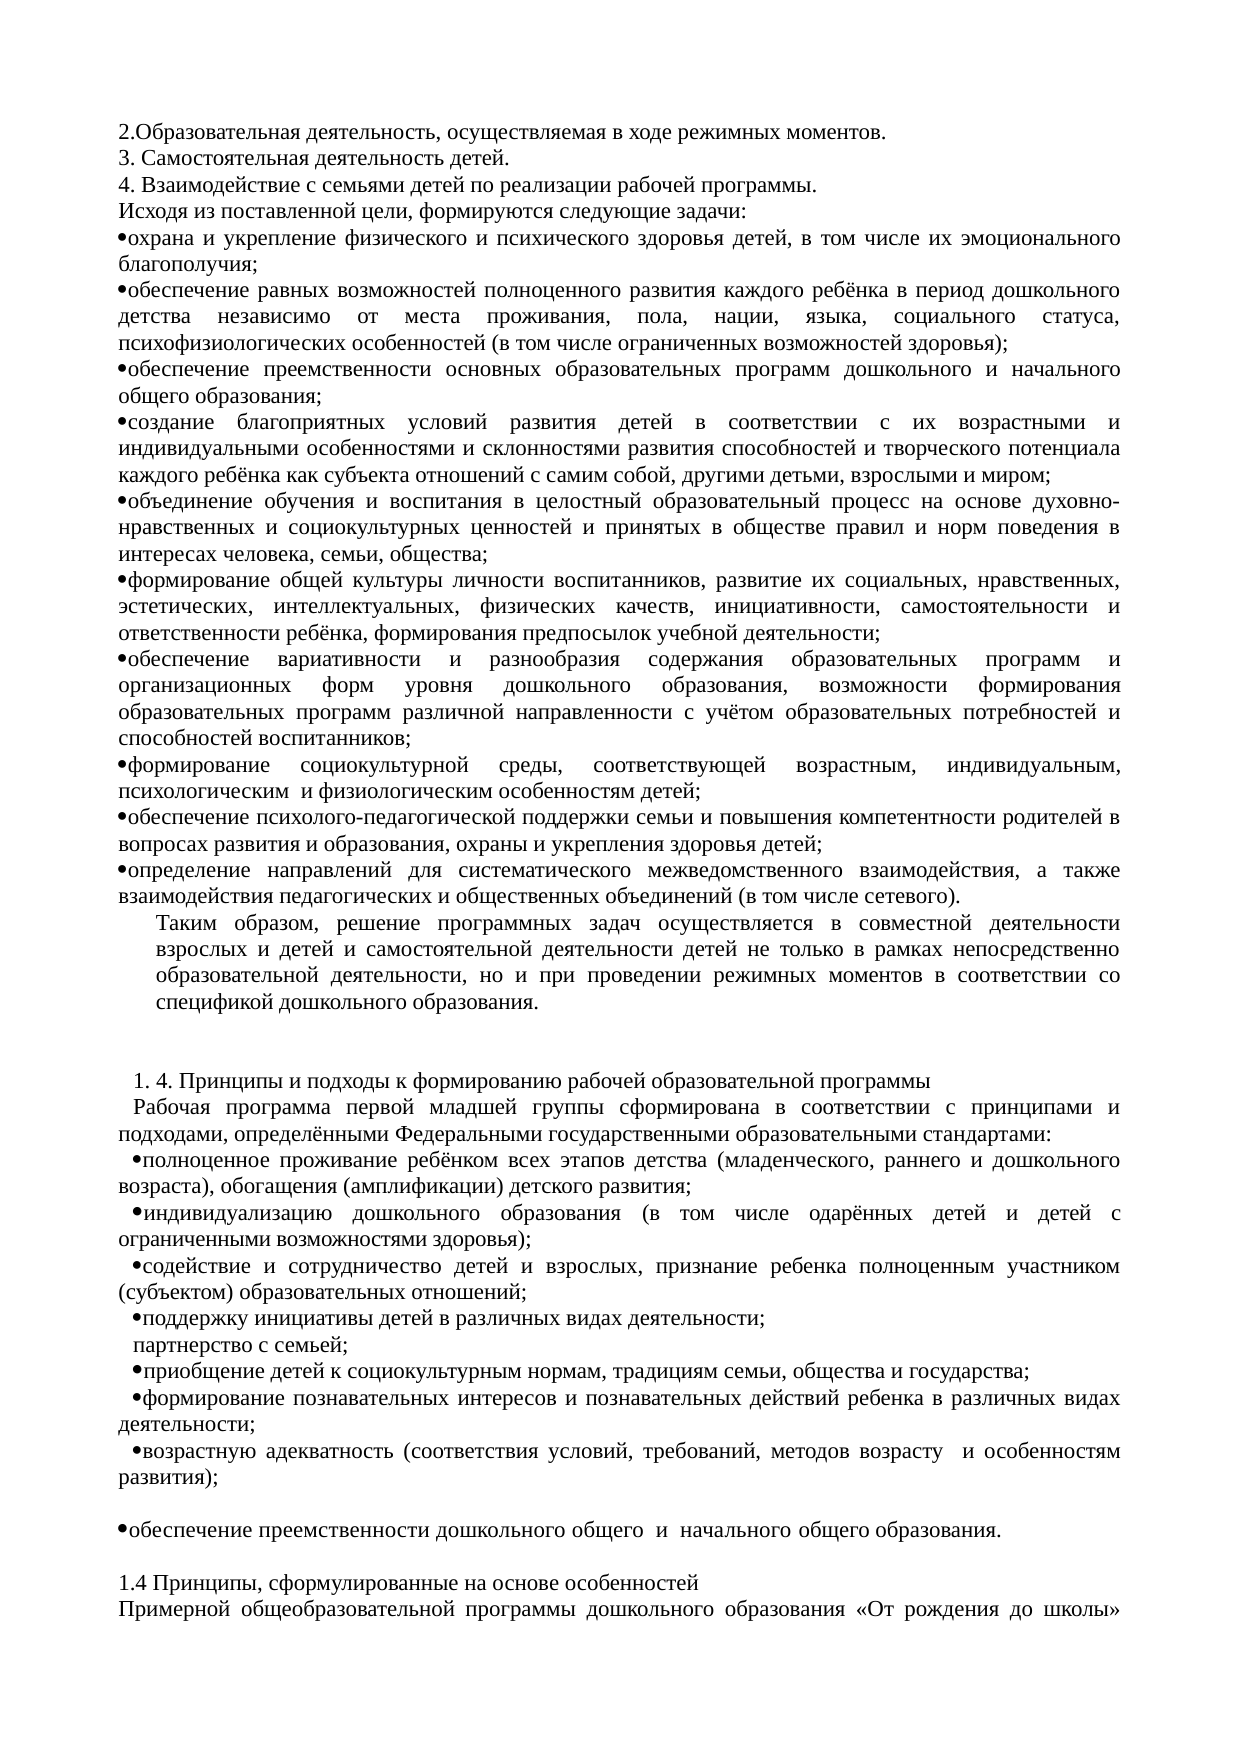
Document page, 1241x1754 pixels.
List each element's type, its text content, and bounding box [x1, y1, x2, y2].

list объединение обучения и воспитания в целостный образовательный процесс на основе духовно-нравственных и социокультурных ценностей и принятых в обществе правил и норм поведения в интересах человека, семьи, общества; [118, 487, 1122, 566]
list поддержку инициативы детей в различных видах деятельности; [118, 1304, 1122, 1331]
text 1.4 Принципы, сформулированные на основе особенностей [118, 1569, 1122, 1595]
list обеспечение равных возможностей полноценного развития каждого ребёнка в период дошкольного детства независимо от места проживания, пола, нации, языка, социального статуса, психофизиологических особенностей (в том числе ограниченных возможностей здоровья); [118, 276, 1122, 355]
list обеспечение вариативности и разнообразия содержания образовательных программ и организационных форм уровня дошкольного образования, возможности формирования образовательных программ различной направленности с учётом образовательных потребностей и способностей воспитанников; [118, 645, 1122, 751]
text 3. Самостоятельная деятельность детей. [118, 144, 1122, 171]
list формирование познавательных интересов и познавательных действий ребенка в различных видах деятельности; [118, 1384, 1122, 1437]
list обеспечение преемственности основных образовательных программ дошкольного и начального общего образования; [118, 355, 1122, 408]
list определение направлений для систематического межведомственного взаимодействия, а также взаимодействия педагогических и общественных объединений (в том числе сетевого). [118, 856, 1122, 909]
list охрана и укрепление физического и психического здоровья детей, в том числе их эмоционального благополучия; [118, 223, 1122, 276]
text 4. Взаимодействие с семьями детей по реализации рабочей программы. [118, 171, 1122, 197]
list полноценное проживание ребёнком всех этапов детства (младенческого, раннего и дошкольного возраста), обогащения (амплификации) детского развития; [118, 1146, 1122, 1199]
text 2.Образовательная деятельность, осуществляемая в ходе режимных моментов. [118, 118, 1122, 144]
list создание благоприятных условий развития детей в соответствии с их возрастными и индивидуальными особенностями и склонностями развития способностей и творческого потенциала каждого ребёнка как субъекта отношений с самим собой, другими детьми, взрослыми и миром; [118, 408, 1122, 487]
list индивидуализацию дошкольного образования (в том числе одарённых детей и детей с ограниченными возможностями здоровья); [118, 1199, 1122, 1252]
list возрастную адекватность (соответствия условий, требований, методов возрасту и особенностям развития); [118, 1437, 1122, 1489]
text 1. 4. Принципы и подходы к формированию рабочей образовательной программы [118, 1067, 1122, 1093]
list содействие и сотрудничество детей и взрослых, признание ребенка полноценным участником (субъектом) образовательных отношений; [118, 1252, 1122, 1304]
list обеспечение преемственности дошкольного общего и начального общего образования. [118, 1516, 1122, 1542]
text партнерство с семьей; [118, 1331, 1122, 1357]
text Исходя из поставленной цели, формируются следующие задачи: [118, 197, 1122, 223]
list приобщение детей к социокультурным нормам, традициям семьи, общества и государства; [118, 1357, 1122, 1384]
list формирование социокультурной среды, соответствующей возрастным, индивидуальным, психологическим и физиологическим особенностям детей; [118, 751, 1122, 803]
list формирование общей культуры личности воспитанников, развитие их социальных, нравственных, эстетических, интеллектуальных, физических качеств, инициативности, самостоятельности и ответственности ребёнка, формирования предпосылок учебной деятельности; [118, 566, 1122, 645]
text Таким образом, решение программных задач осуществляется в совместной деятельности взрослых и детей и самостоятельной деятельности детей не только в рамках непосредственно образовательной деятельности, но и при проведении режимных моментов в соответствии со спецификой дошкольного образования. [156, 909, 1122, 1014]
text Рабочая программа первой младшей группы сформирована в соответствии с принципами и подходами, определёнными Федеральными государственными образовательными стандартами: [118, 1093, 1122, 1146]
list обеспечение психолого-педагогической поддержки семьи и повышения компетентности родителей в вопросах развития и образования, охраны и укрепления здоровья детей; [118, 803, 1122, 856]
text Примерной общеобразовательной программы дошкольного образования «От рождения до школы» [118, 1595, 1122, 1622]
